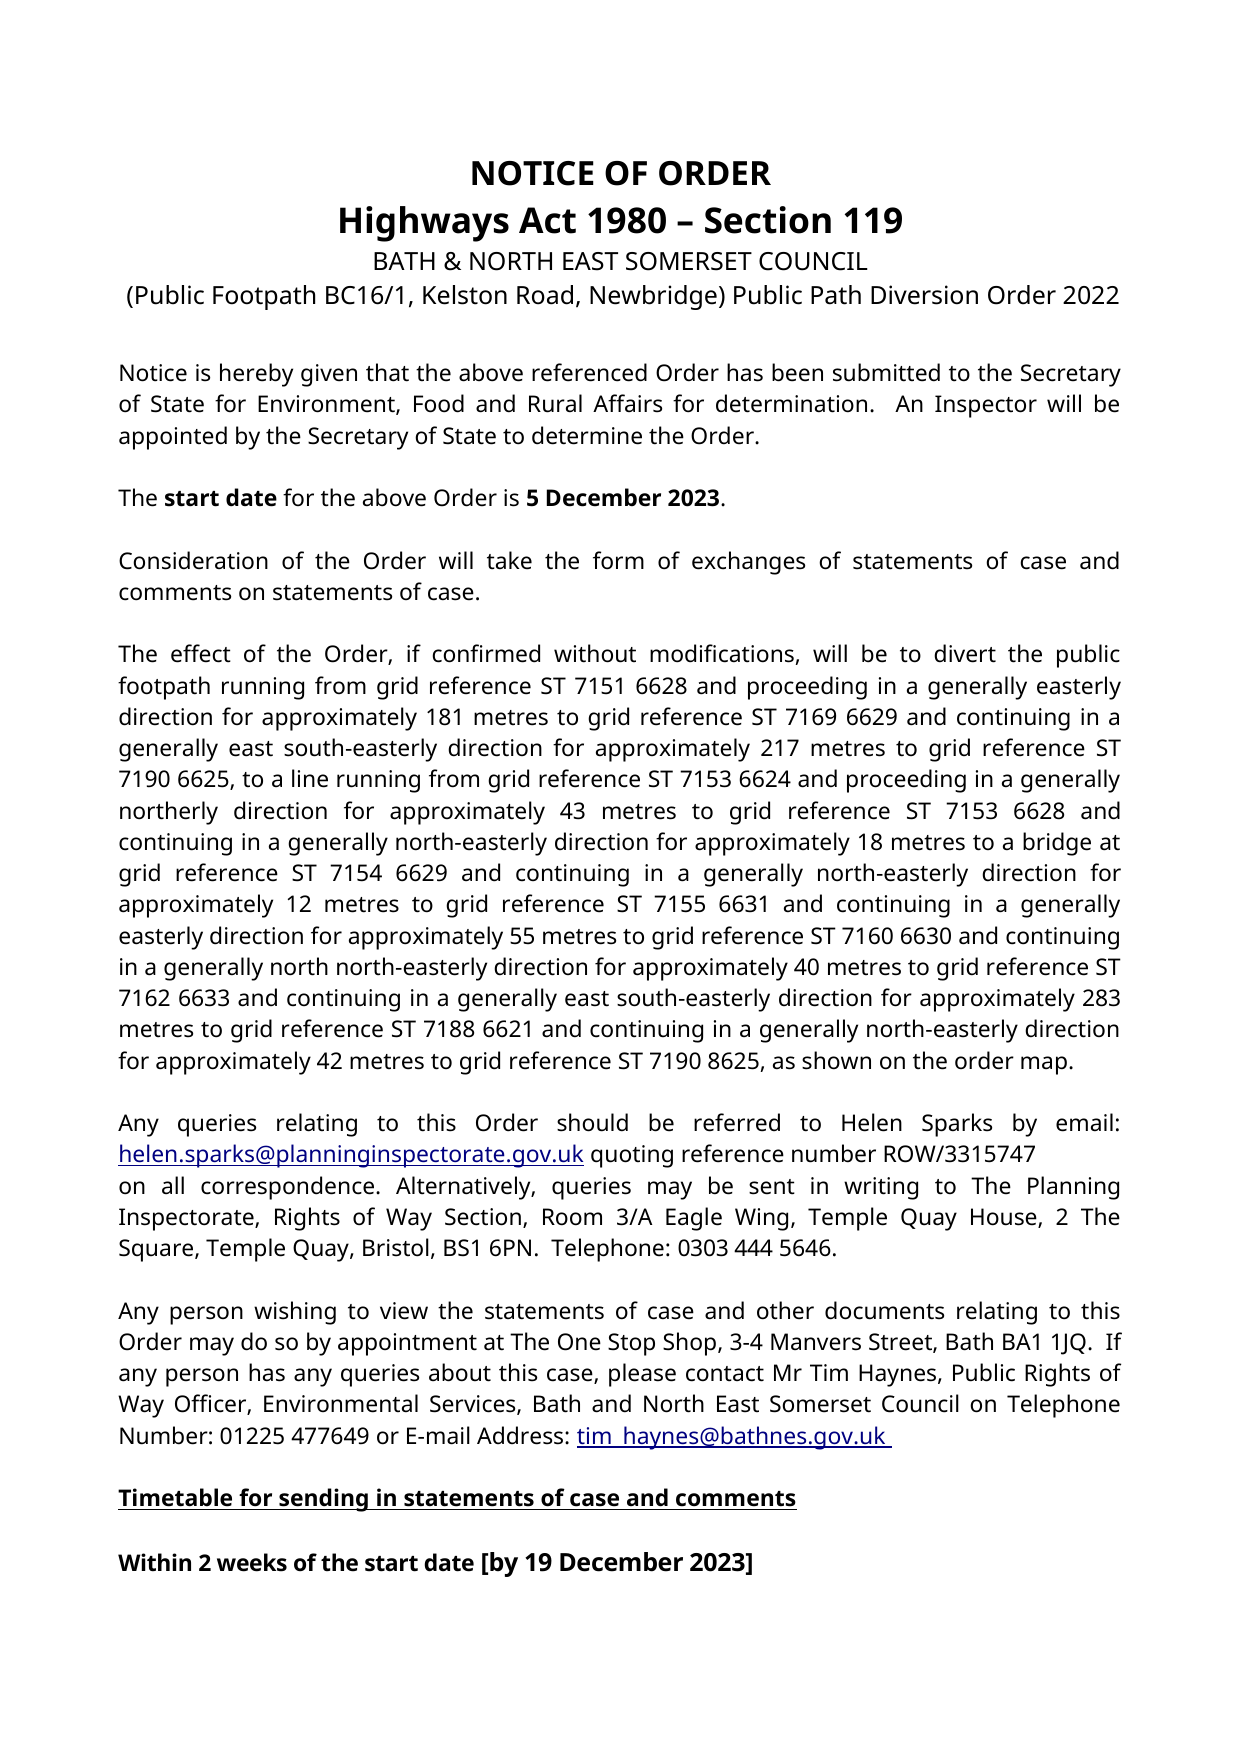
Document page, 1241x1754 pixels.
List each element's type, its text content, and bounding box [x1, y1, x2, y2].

text The effect of the Order, if confirmed without modifications, will be to divert the public footpath running from grid reference ST 7151 6628 and proceeding in a generally easterly direction for approximately 181 metres to grid reference ST 7169 6629 and continuing in a generally east south-easterly direction for approximately 217 metres to grid reference ST 7190 6625, to a line running from grid reference ST 7153 6624 and proceeding in a generally northerly direction for approximately 43 metres to grid reference ST 7153 6628 and continuing in a generally north-easterly direction for approximately 18 metres to a bridge at grid reference ST 7154 6629 and continuing in a generally north-easterly direction for approximately 12 metres to grid reference ST 7155 6631 and continuing in a generally easterly direction for approximately 55 metres to grid reference ST 7160 6630 and continuing in a generally north north-easterly direction for approximately 40 metres to grid reference ST 7162 6633 and continuing in a generally east south-easterly direction for approximately 283 metres to grid reference ST 7188 6621 and continuing in a generally north-easterly direction for approximately 42 metres to grid reference ST 7190 8625, as shown on the order map. [118, 638, 1122, 1076]
text Consideration of the Order will take the form of exchanges of statements of case and comments on statements of case. [118, 545, 1122, 607]
text NOTICE OF ORDER [118, 150, 1122, 195]
text (Public Footpath BC16/1, Kelston Road, Newbridge) Public Path Diversion Order 2022 [118, 278, 1122, 312]
text Timetable for sending in statements of case and comments [118, 1482, 1122, 1513]
text Within 2 weeks of the start date [by 19 December 2023] [118, 1545, 1122, 1579]
text Highways Act 1980 – Section 119 [118, 195, 1122, 244]
text The start date for the above Order is 5 December 2023. [118, 482, 1122, 513]
text on all correspondence. Alternatively, queries may be sent in writing to The Planning Inspectorate, Rights of Way Section, Room 3/A Eagle Wing, Temple Quay House, 2 The Square, Temple Quay, Bristol, BS1 6PN. Telephone: 0303 444 5646. [118, 1170, 1122, 1263]
text Any person wishing to view the statements of case and other documents relating to this Order may do so by appointment at The One Stop Shop, 3-4 Manvers Street, Bath BA1 1JQ. If any person has any queries about this case, please contact Mr Tim Haynes, Public Rights of Way Officer, Environmental Services, Bath and North East Somerset Council on Telephone Number: 01225 477649 or E-mail Address: tim_haynes@bathnes.gov.uk [118, 1295, 1122, 1451]
text Notice is hereby given that the above referenced Order has been submitted to the Secretary of State for Environment, Food and Rural Affairs for determination. An Inspector will be appointed by the Secretary of State to determine the Order. [118, 357, 1122, 451]
text BATH & NORTH EAST SOMERSET COUNCIL [118, 244, 1122, 278]
text Any queries relating to this Order should be referred to Helen Sparks by email: helen.sparks@planninginspectorate.gov.uk quoting reference number ROW/3315747 [118, 1107, 1122, 1170]
